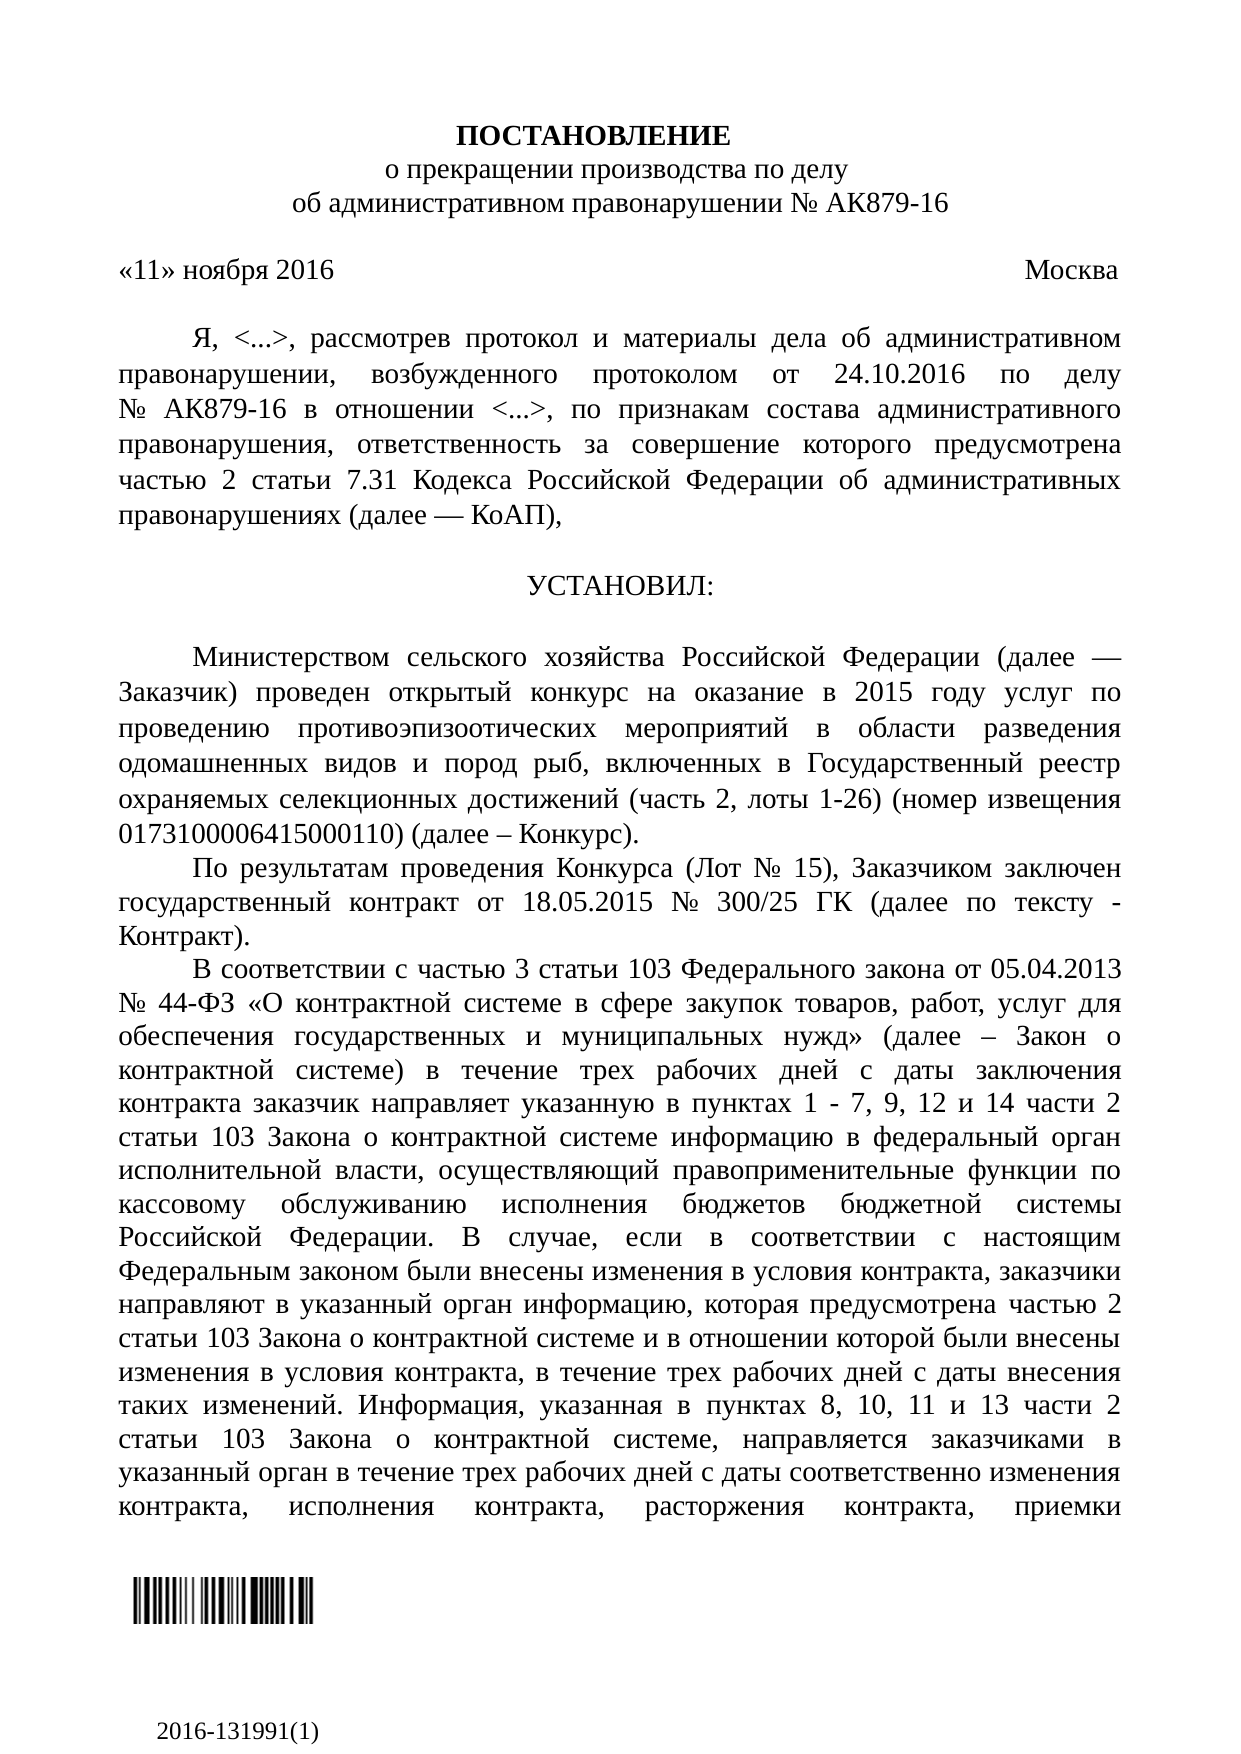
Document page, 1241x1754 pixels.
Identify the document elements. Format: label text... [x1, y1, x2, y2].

text Я, <...>, рассмотрев протокол и материалы дела об административном правонарушении, возбужденного протоколом от 24.10.2016 по делу № АК879-16 в отношении <...>, по признакам состава административного правонарушения, ответственность за совершение которого предусмотрена частью 2 статьи 7.31 Кодекса Российской Федерации об административных правонарушениях (далее — КоАП), [118, 319, 1122, 532]
text По результатам проведения Конкурса (Лот № 15), Заказчиком заключен государственный контракт от 18.05.2015 № 300/25 ГК (далее по тексту - Контракт). [118, 851, 1122, 951]
text Министерством сельского хозяйства Российской Федерации (далее — Заказчик) проведен открытый конкурс на оказание в 2015 году услуг по проведению противоэпизоотических мероприятий в области разведения одомашненных видов и пород рыб, включенных в Государственный реестр охраняемых селекционных достижений (часть 2, лоты 1-26) (номер извещения 0173100006415000110) (далее – Конкурс). [118, 638, 1122, 851]
picture [118, 1577, 331, 1624]
text ПОСТАНОВЛЕНИЕ [117, 118, 1078, 152]
text УСТАНОВИЛ: [118, 567, 1122, 603]
text В соответствии с частью 3 статьи 103 Федерального закона от 05.04.2013 № 44-ФЗ «О контрактной системе в сфере закупок товаров, работ, услуг для обеспечения государственных и муниципальных нужд» (далее – Закон о контрактной системе) в течение трех рабочих дней с даты заключения контракта заказчик направляет указанную в пунктах 1 - 7, 9, 12 и 14 части 2 статьи 103 Закона о контрактной системе информацию в федеральный орган исполнительной власти, осуществляющий правоприменительные функции по кассовому обслуживанию исполнения бюджетов бюджетной системы Российской Федерации. В случае, если в соответствии с настоящим Федеральным законом были внесены изменения в условия контракта, заказчики направляют в указанный орган информацию, которая предусмотрена частью 2 статьи 103 Закона о контрактной системе и в отношении которой были внесены изменения в условия контракта, в течение трех рабочих дней с даты внесения таких изменений. Информация, указанная в пунктах 8, 10, 11 и 13 части 2 статьи 103 Закона о контрактной системе, направляется заказчиками в указанный орган в течение трех рабочих дней с даты соответственно изменения контракта, исполнения контракта, расторжения контракта, приемки [118, 951, 1122, 1521]
text «11» ноября 2016 Москва [118, 252, 1122, 286]
text о прекращении производства по делу [118, 152, 1122, 185]
text об административном правонарушении № АК879-16 [118, 185, 1122, 219]
